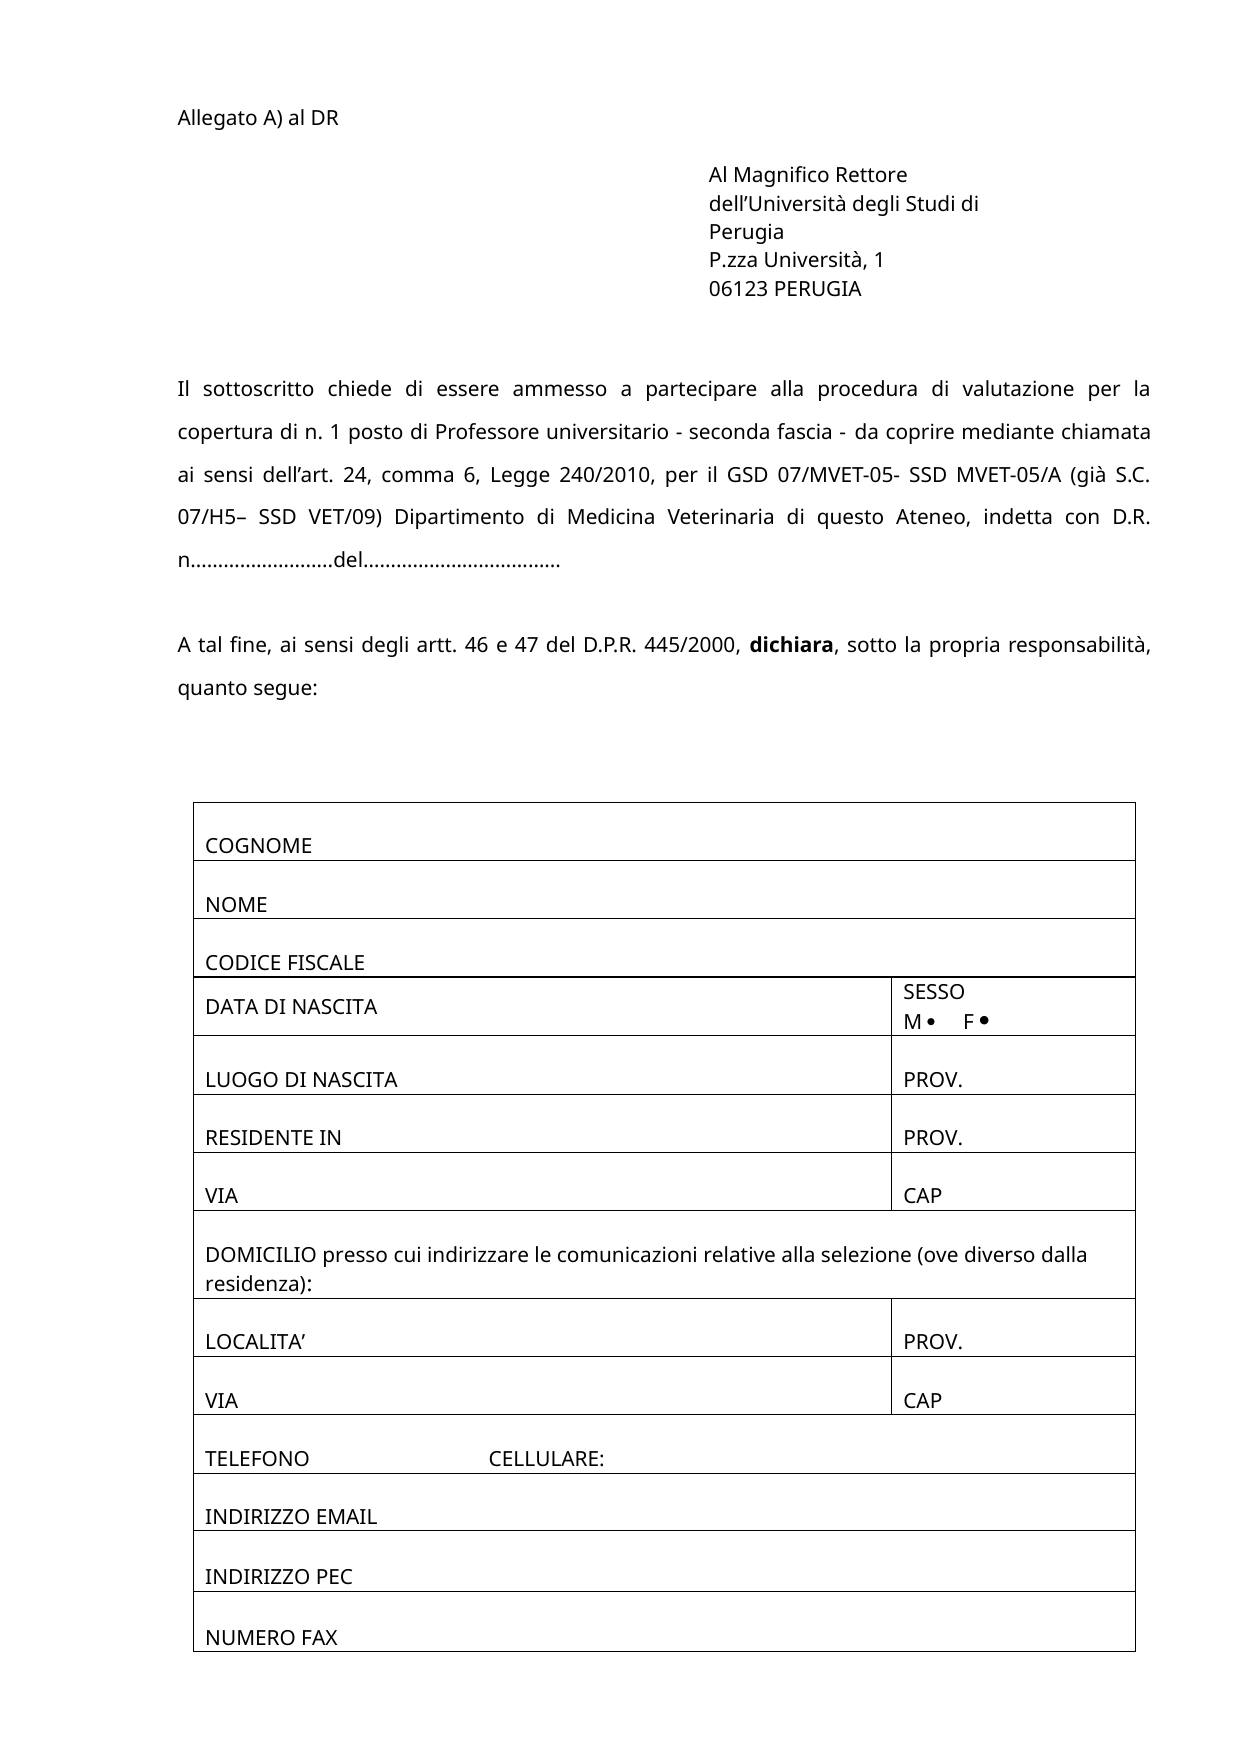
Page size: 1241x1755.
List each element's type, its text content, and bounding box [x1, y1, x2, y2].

table_cell CAP [892, 1357, 1135, 1414]
subtitle Allegato A) al DR [177, 103, 1094, 132]
text Perugia [177, 217, 1094, 246]
table_cell NOME [194, 861, 1135, 918]
table_cell DATA DI NASCITA [194, 978, 891, 1035]
table_cell VIA [194, 1153, 891, 1210]
table_cell CODICE FISCALE [194, 919, 1135, 976]
table_cell PROV. [892, 1095, 1135, 1152]
table_cell LOCALITA’ [194, 1299, 891, 1356]
table_cell NUMERO FAX [194, 1592, 1135, 1651]
table_cell TELEFONO CELLULARE: [194, 1415, 1135, 1472]
table_cell PROV. [892, 1036, 1135, 1093]
table_cell CAP [892, 1153, 1135, 1210]
text A tal fine, ai sensi degli artt. 46 e 47 del D.P.R. 445/2000, dichiara, sotto la propria responsabilità, quanto segue: [177, 630, 1152, 701]
table_cell SESSO M  F  [892, 978, 1135, 1035]
text P.zza Università, 1 [177, 246, 1094, 274]
text 06123 PERUGIA [177, 274, 1094, 302]
table_cell INDIRIZZO PEC [194, 1531, 1135, 1591]
text Al Magnifico Rettore [177, 160, 1094, 189]
text Il sottoscritto chiede di essere ammesso a partecipare alla procedura di valutazione per la copertura di n. 1 posto di Professore universitario - seconda fascia - da coprire mediante chiamata ai sensi dell’art. 24, comma 6, Legge 240/2010, per il GSD 07/MVET-05- SSD MVET-05/A (già S.C. 07/H5– SSD VET/09) Dipartimento di Medicina Veterinaria di questo Ateneo, indetta con D.R. n……………………..del……………………………... [177, 374, 1152, 573]
table_cell LUOGO DI NASCITA [194, 1036, 891, 1093]
table_cell PROV. [892, 1299, 1135, 1356]
table_cell VIA [194, 1357, 891, 1414]
text dell’Università degli Studi di [177, 189, 1094, 217]
table_cell DOMICILIO presso cui indirizzare le comunicazioni relative alla selezione (ove diverso dalla residenza): [194, 1211, 1135, 1298]
table_header COGNOME [194, 803, 1135, 860]
table_cell INDIRIZZO EMAIL [194, 1474, 1135, 1530]
table_cell RESIDENTE IN [194, 1095, 891, 1152]
